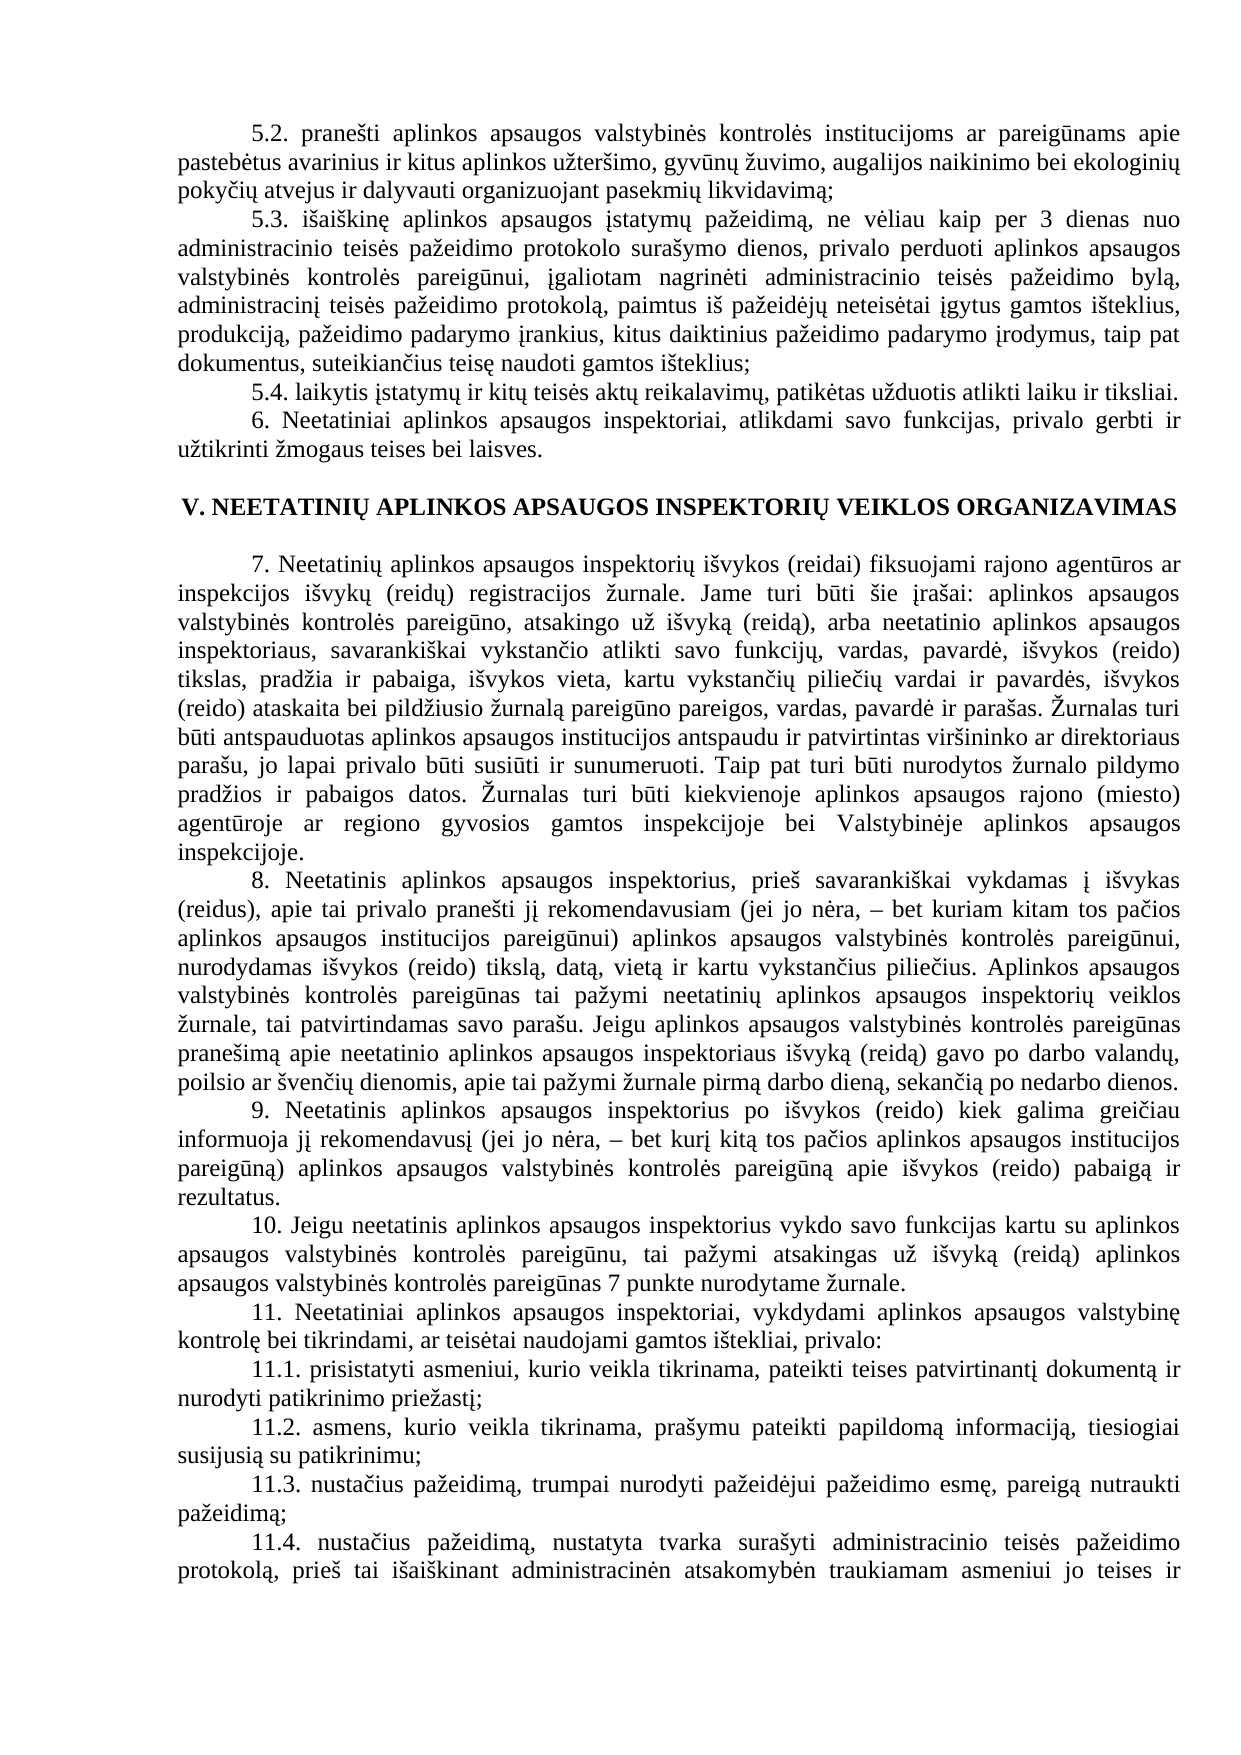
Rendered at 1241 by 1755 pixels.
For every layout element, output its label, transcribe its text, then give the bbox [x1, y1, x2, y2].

text 11.1. prisistatyti asmeniui, kurio veikla tikrinama, pateikti teises patvirtinantį dokumentą ir nurodyti patikrinimo priežastį; [177, 1354, 1181, 1412]
text 5.3. išaiškinę aplinkos apsaugos įstatymų pažeidimą, ne vėliau kaip per 3 dienas nuo administracinio teisės pažeidimo protokolo surašymo dienos, privalo perduoti aplinkos apsaugos valstybinės kontrolės pareigūnui, įgaliotam nagrinėti administracinio teisės pažeidimo bylą, administracinį teisės pažeidimo protokolą, paimtus iš pažeidėjų neteisėtai įgytus gamtos išteklius, produkciją, pažeidimo padarymo įrankius, kitus daiktinius pažeidimo padarymo įrodymus, taip pat dokumentus, suteikiančius teisę naudoti gamtos išteklius; [177, 204, 1181, 377]
text 5.4. laikytis įstatymų ir kitų teisės aktų reikalavimų, patikėtas užduotis atlikti laiku ir tiksliai. [177, 377, 1181, 406]
text 5.2. pranešti aplinkos apsaugos valstybinės kontrolės institucijoms ar pareigūnams apie pastebėtus avarinius ir kitus aplinkos užteršimo, gyvūnų žuvimo, augalijos naikinimo bei ekologinių pokyčių atvejus ir dalyvauti organizuojant pasekmių likvidavimą; [177, 118, 1181, 204]
text V. NEETATINIŲ APLINKOS APSAUGOS INSPEKTORIŲ VEIKLOS ORGANIZAVIMAS [177, 492, 1181, 521]
text 11.4. nustačius pažeidimą, nustatyta tvarka surašyti administracinio teisės pažeidimo protokolą, prieš tai išaiškinant administracinėn atsakomybėn traukiamam asmeniui jo teises ir [177, 1527, 1181, 1584]
text 11. Neetatiniai aplinkos apsaugos inspektoriai, vykdydami aplinkos apsaugos valstybinę kontrolę bei tikrindami, ar teisėtai naudojami gamtos ištekliai, privalo: [177, 1297, 1181, 1354]
text 11.3. nustačius pažeidimą, trumpai nurodyti pažeidėjui pažeidimo esmę, pareigą nutraukti pažeidimą; [177, 1469, 1181, 1527]
text 9. Neetatinis aplinkos apsaugos inspektorius po išvykos (reido) kiek galima greičiau informuoja jį rekomendavusį (jei jo nėra, – bet kurį kitą tos pačios aplinkos apsaugos institucijos pareigūną) aplinkos apsaugos valstybinės kontrolės pareigūną apie išvykos (reido) pabaigą ir rezultatus. [177, 1096, 1181, 1211]
text 10. Jeigu neetatinis aplinkos apsaugos inspektorius vykdo savo funkcijas kartu su aplinkos apsaugos valstybinės kontrolės pareigūnu, tai pažymi atsakingas už išvyką (reidą) aplinkos apsaugos valstybinės kontrolės pareigūnas 7 punkte nurodytame žurnale. [177, 1211, 1181, 1297]
text 8. Neetatinis aplinkos apsaugos inspektorius, prieš savarankiškai vykdamas į išvykas (reidus), apie tai privalo pranešti jį rekomendavusiam (jei jo nėra, – bet kuriam kitam tos pačios aplinkos apsaugos institucijos pareigūnui) aplinkos apsaugos valstybinės kontrolės pareigūnui, nurodydamas išvykos (reido) tikslą, datą, vietą ir kartu vykstančius piliečius. Aplinkos apsaugos valstybinės kontrolės pareigūnas tai pažymi neetatinių aplinkos apsaugos inspektorių veiklos žurnale, tai patvirtindamas savo parašu. Jeigu aplinkos apsaugos valstybinės kontrolės pareigūnas pranešimą apie neetatinio aplinkos apsaugos inspektoriaus išvyką (reidą) gavo po darbo valandų, poilsio ar švenčių dienomis, apie tai pažymi žurnale pirmą darbo dieną, sekančią po nedarbo dienos. [177, 866, 1181, 1096]
text 11.2. asmens, kurio veikla tikrinama, prašymu pateikti papildomą informaciją, tiesiogiai susijusią su patikrinimu; [177, 1412, 1181, 1469]
text 6. Neetatiniai aplinkos apsaugos inspektoriai, atlikdami savo funkcijas, privalo gerbti ir užtikrinti žmogaus teises bei laisves. [177, 406, 1181, 463]
text 7. Neetatinių aplinkos apsaugos inspektorių išvykos (reidai) fiksuojami rajono agentūros ar inspekcijos išvykų (reidų) registracijos žurnale. Jame turi būti šie įrašai: aplinkos apsaugos valstybinės kontrolės pareigūno, atsakingo už išvyką (reidą), arba neetatinio aplinkos apsaugos inspektoriaus, savarankiškai vykstančio atlikti savo funkcijų, vardas, pavardė, išvykos (reido) tikslas, pradžia ir pabaiga, išvykos vieta, kartu vykstančių piliečių vardai ir pavardės, išvykos (reido) ataskaita bei pildžiusio žurnalą pareigūno pareigos, vardas, pavardė ir parašas. Žurnalas turi būti antspauduotas aplinkos apsaugos institucijos antspaudu ir patvirtintas viršininko ar direktoriaus parašu, jo lapai privalo būti susiūti ir sunumeruoti. Taip pat turi būti nurodytos žurnalo pildymo pradžios ir pabaigos datos. Žurnalas turi būti kiekvienoje aplinkos apsaugos rajono (miesto) agentūroje ar regiono gyvosios gamtos inspekcijoje bei Valstybinėje aplinkos apsaugos inspekcijoje. [177, 549, 1181, 866]
